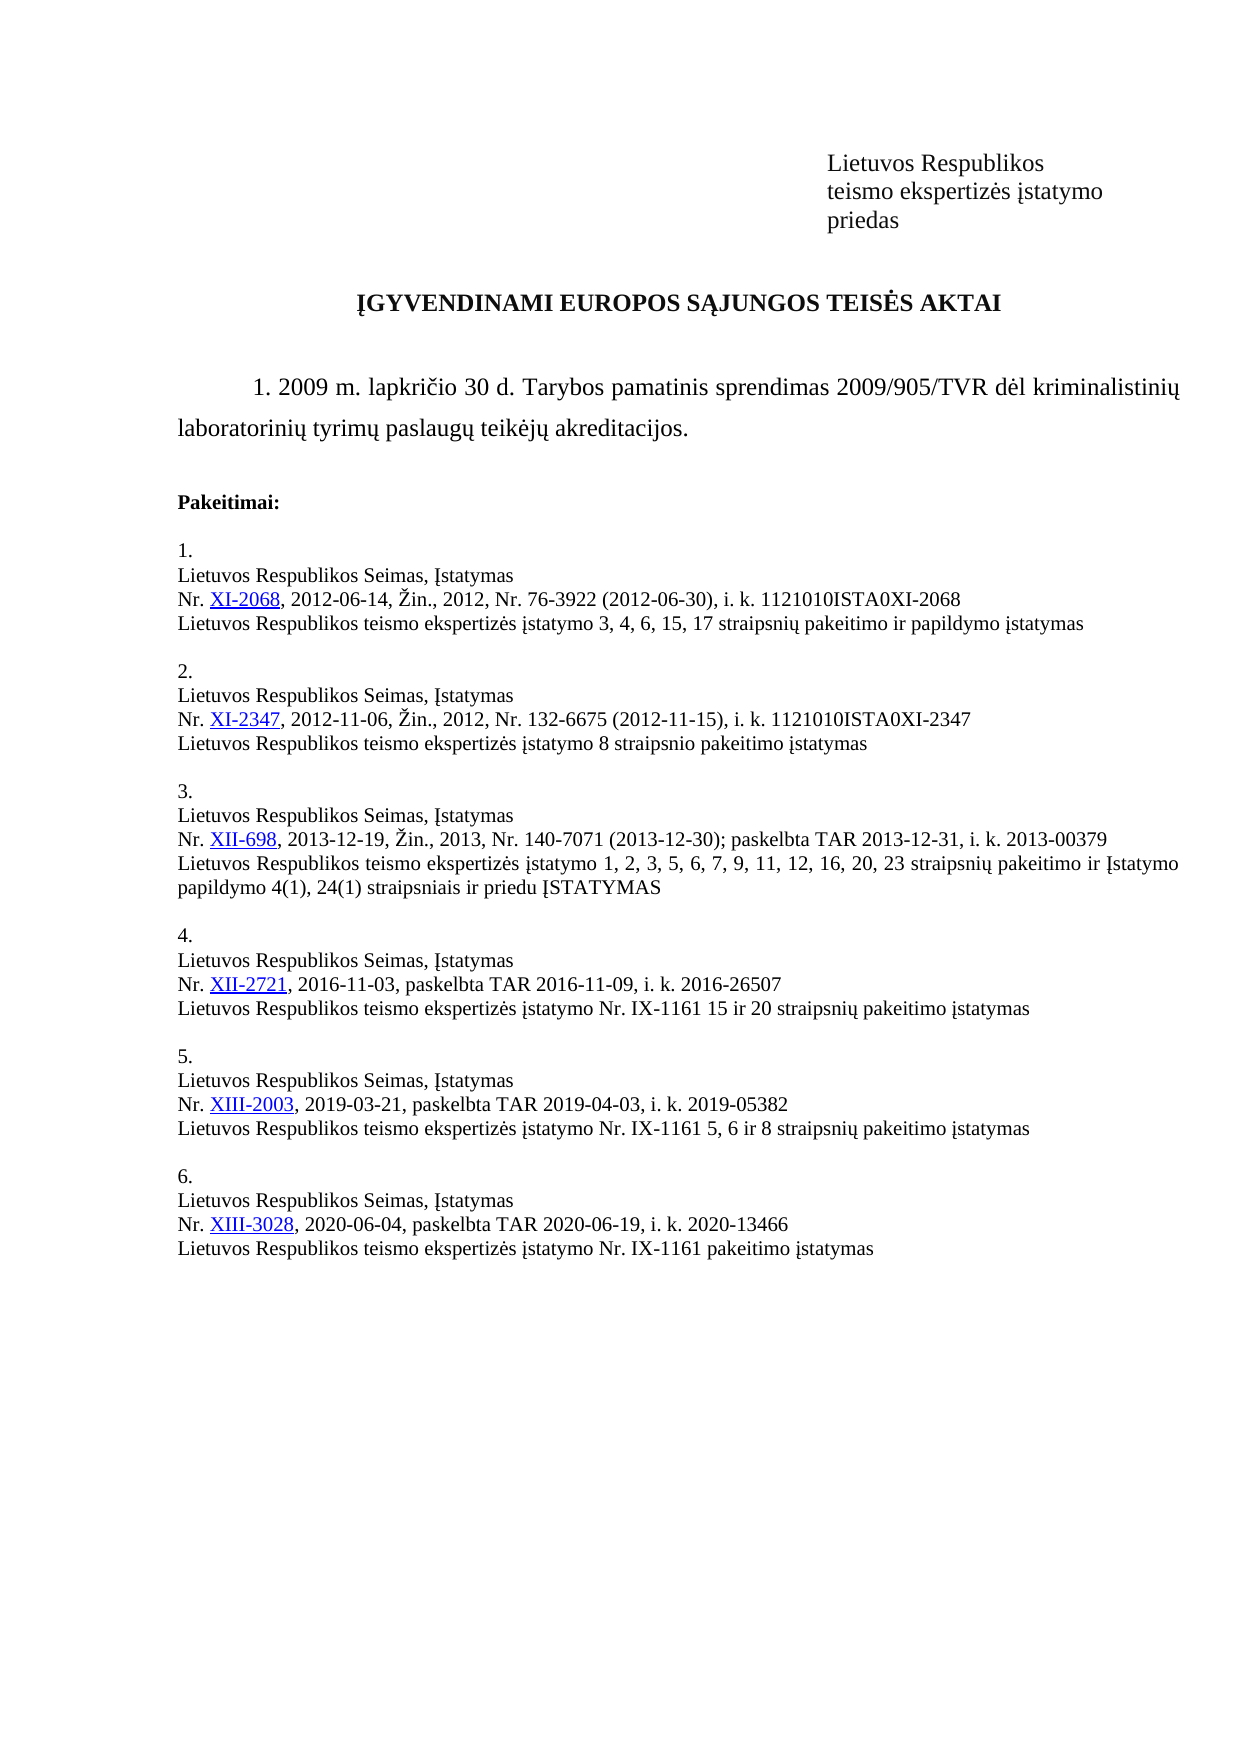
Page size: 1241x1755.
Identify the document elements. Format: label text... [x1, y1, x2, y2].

text Lietuvos Respublikos teismo ekspertizės įstatymo 8 straipsnio pakeitimo įstatymas [177, 731, 1181, 755]
text 1. 2009 m. lapkričio 30 d. Tarybos pamatinis sprendimas 2009/905/TVR dėl kriminalistinių laboratorinių tyrimų paslaugų teikėjų akreditacijos. [177, 359, 1181, 442]
text 1. [177, 538, 1181, 562]
text Nr. XI-2347, 2012-11-06, Žin., 2012, Nr. 132-6675 (2012-11-15), i. k. 1121010ISTA0XI-2347 [177, 707, 1181, 731]
text 5. [177, 1044, 1181, 1068]
text Lietuvos Respublikos Seimas, Įstatymas [177, 562, 1181, 587]
text 3. [177, 779, 1181, 803]
text Lietuvos Respublikos teismo ekspertizės įstatymo Nr. IX-1161 pakeitimo įstatymas [177, 1236, 1181, 1260]
text Lietuvos Respublikos teismo ekspertizės įstatymo Nr. IX-1161 15 ir 20 straipsnių pakeitimo įstatymas [177, 996, 1181, 1020]
text ĮGYVENDINAMI EUROPOS SĄJUNGOS TEISĖS AKTAI [177, 276, 1181, 317]
text 4. [177, 923, 1181, 947]
text 2. [177, 659, 1181, 683]
text Nr. XII-698, 2013-12-19, Žin., 2013, Nr. 140-7071 (2013-12-30); paskelbta TAR 2013-12-31, i. k. 2013-00379 [177, 827, 1181, 851]
text Lietuvos Respublikos teismo ekspertizės įstatymo 3, 4, 6, 15, 17 straipsnių pakeitimo ir papildymo įstatymas [177, 611, 1181, 635]
text Nr. XI-2068, 2012-06-14, Žin., 2012, Nr. 76-3922 (2012-06-30), i. k. 1121010ISTA0XI-2068 [177, 587, 1181, 611]
text Lietuvos Respublikos Seimas, Įstatymas [177, 947, 1181, 972]
text Lietuvos Respublikos Seimas, Įstatymas [177, 1068, 1181, 1092]
text Lietuvos Respublikos teismo ekspertizės įstatymo Nr. IX-1161 5, 6 ir 8 straipsnių pakeitimo įstatymas [177, 1116, 1181, 1140]
text Nr. XII-2721, 2016-11-03, paskelbta TAR 2016-11-09, i. k. 2016-26507 [177, 972, 1181, 996]
text Nr. XIII-2003, 2019-03-21, paskelbta TAR 2019-04-03, i. k. 2019-05382 [177, 1092, 1181, 1116]
text Lietuvos Respublikos Seimas, Įstatymas [177, 1188, 1181, 1212]
text 6. [177, 1164, 1181, 1188]
text Lietuvos Respublikos teismo ekspertizės įstatymo 1, 2, 3, 5, 6, 7, 9, 11, 12, 16, 20, 23 straipsnių pakeitimo ir Įstatymo papildymo 4(1), 24(1) straipsniais ir priedu ĮSTATYMAS [177, 851, 1181, 899]
text Lietuvos Respublikos Seimas, Įstatymas [177, 683, 1181, 707]
text teismo ekspertizės įstatymo [177, 176, 1181, 205]
text Lietuvos Respublikos Seimas, Įstatymas [177, 803, 1181, 827]
text Nr. XIII-3028, 2020-06-04, paskelbta TAR 2020-06-19, i. k. 2020-13466 [177, 1212, 1181, 1236]
text priedas [177, 205, 1181, 234]
text Pakeitimai: [177, 490, 1181, 514]
text Lietuvos Respublikos [177, 148, 1181, 176]
